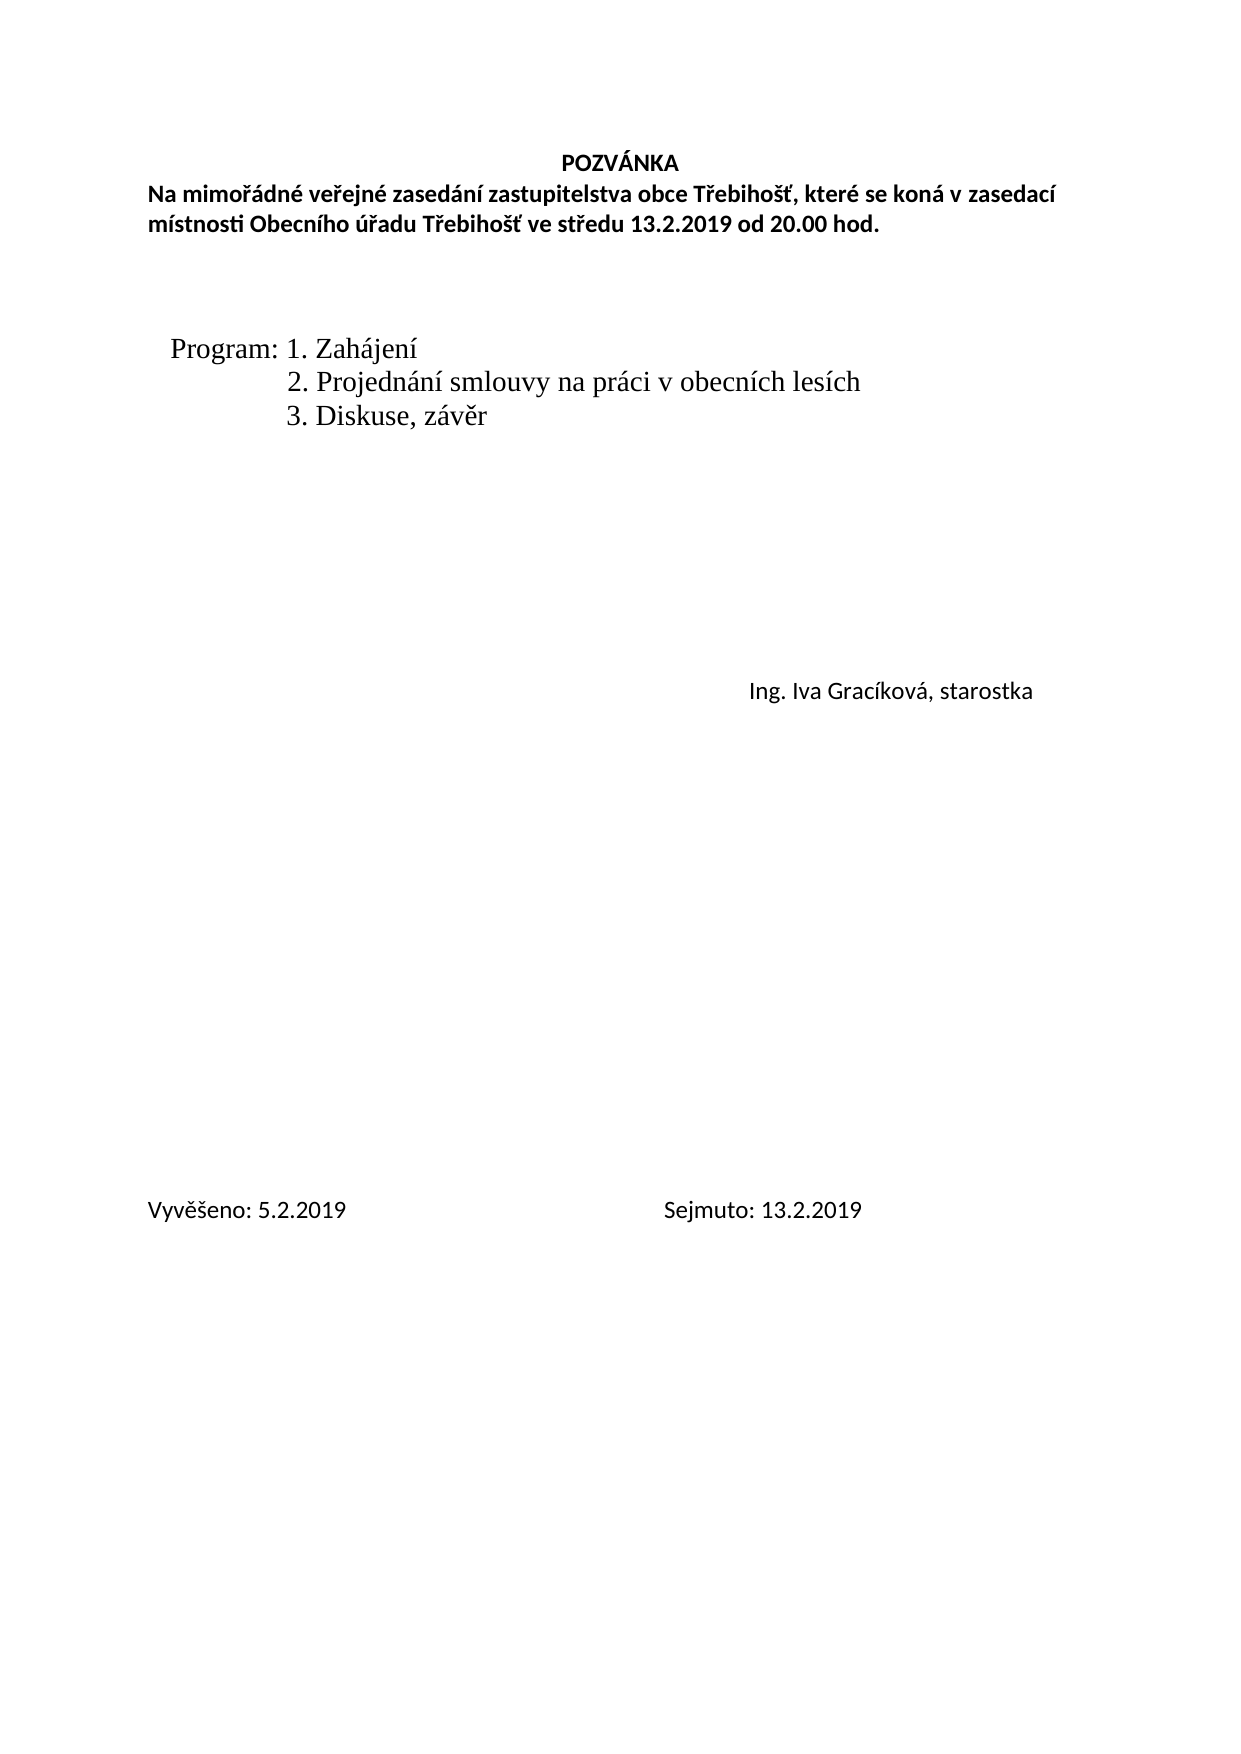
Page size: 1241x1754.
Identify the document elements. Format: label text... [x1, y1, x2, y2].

text 2. Projednání smlouvy na práci v obecních lesích [148, 364, 1093, 398]
text Program: 1. Zahájení [148, 331, 1093, 364]
text POZVÁNKA [148, 148, 1093, 178]
text Vyvěšeno: 5.2.2019 Sejmuto: 13.2.2019 [148, 1194, 1093, 1225]
text Ing. Iva Gracíková, starostka [664, 676, 1093, 706]
text Na mimořádné veřejné zasedání zastupitelstva obce Třebihošť, které se koná v zasedací místnosti Obecního úřadu Třebihošť ve středu 13.2.2019 od 20.00 hod. [148, 178, 1093, 239]
text 3. Diskuse, závěr [148, 398, 1093, 431]
